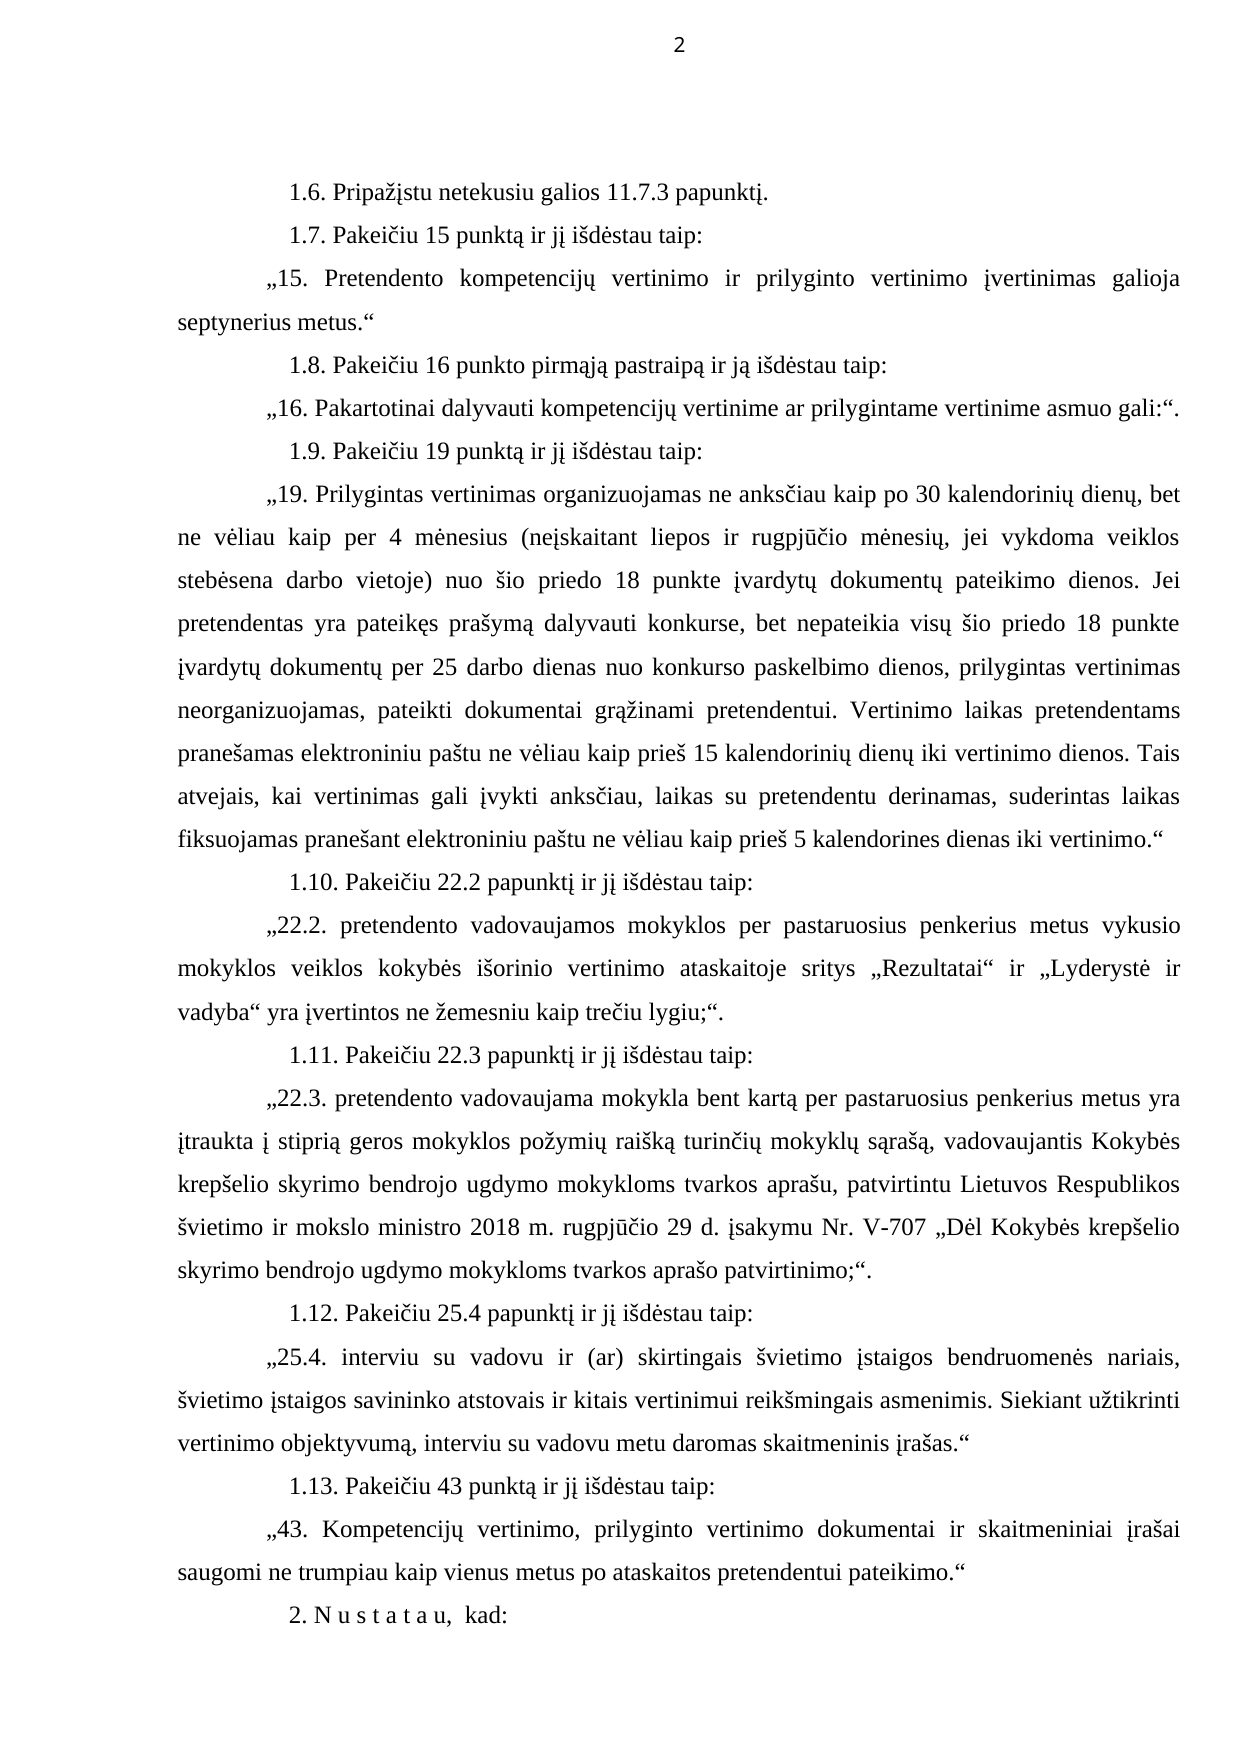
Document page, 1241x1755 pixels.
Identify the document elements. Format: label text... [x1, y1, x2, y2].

text 1.12. Pakeičiu 25.4 papunktį ir jį išdėstau taip: [288, 1298, 1181, 1327]
text 1.7. Pakeičiu 15 punktą ir jį išdėstau taip: [288, 220, 1181, 249]
text „16. Pakartotinai dalyvauti kompetencijų vertinime ar prilygintame vertinime asmuo gali:“. [177, 393, 1181, 422]
text 1.13. Pakeičiu 43 punktą ir jį išdėstau taip: [288, 1471, 1181, 1500]
text „43. Kompetencijų vertinimo, prilyginto vertinimo dokumentai ir skaitmeniniai įrašai saugomi ne trumpiau kaip vienus metus po ataskaitos pretendentui pateikimo.“ [177, 1514, 1181, 1586]
text „19. Prilygintas vertinimas organizuojamas ne anksčiau kaip po 30 kalendorinių dienų, bet ne vėliau kaip per 4 mėnesius (neįskaitant liepos ir rugpjūčio mėnesių, jei vykdoma veiklos stebėsena darbo vietoje) nuo šio priedo 18 punkte įvardytų dokumentų pateikimo dienos. Jei pretendentas yra pateikęs prašymą dalyvauti konkurse, bet nepateikia visų šio priedo 18 punkte įvardytų dokumentų per 25 darbo dienas nuo konkurso paskelbimo dienos, prilygintas vertinimas neorganizuojamas, pateikti dokumentai grąžinami pretendentui. Vertinimo laikas pretendentams pranešamas elektroniniu paštu ne vėliau kaip prieš 15 kalendorinių dienų iki vertinimo dienos. Tais atvejais, kai vertinimas gali įvykti anksčiau, laikas su pretendentu derinamas, suderintas laikas fiksuojamas pranešant elektroniniu paštu ne vėliau kaip prieš 5 kalendorines dienas iki vertinimo.“ [177, 479, 1181, 853]
text 1.8. Pakeičiu 16 punkto pirmąją pastraipą ir ją išdėstau taip: [288, 350, 1181, 378]
text „25.4. interviu su vadovu ir (ar) skirtingais švietimo įstaigos bendruomenės nariais, švietimo įstaigos savininko atstovais ir kitais vertinimui reikšmingais asmenimis. Siekiant užtikrinti vertinimo objektyvumą, interviu su vadovu metu daromas skaitmeninis įrašas.“ [177, 1342, 1181, 1457]
text „22.2. pretendento vadovaujamos mokyklos per pastaruosius penkerius metus vykusio mokyklos veiklos kokybės išorinio vertinimo ataskaitoje sritys „Rezultatai“ ir „Lyderystė ir vadyba“ yra įvertintos ne žemesniu kaip trečiu lygiu;“. [177, 910, 1181, 1025]
text „15. Pretendento kompetencijų vertinimo ir prilyginto vertinimo įvertinimas galioja septynerius metus.“ [177, 263, 1181, 335]
text „22.3. pretendento vadovaujama mokykla bent kartą per pastaruosius penkerius metus yra įtraukta į stiprią geros mokyklos požymių raišką turinčių mokyklų sąrašą, vadovaujantis Kokybės krepšelio skyrimo bendrojo ugdymo mokykloms tvarkos aprašu, patvirtintu Lietuvos Respublikos švietimo ir mokslo ministro 2018 m. rugpjūčio 29 d. įsakymu Nr. V-707 „Dėl Kokybės krepšelio skyrimo bendrojo ugdymo mokykloms tvarkos aprašo patvirtinimo;“. [177, 1083, 1181, 1284]
text 2. N u s t a t a u, kad: [288, 1600, 1181, 1629]
text 1.10. Pakeičiu 22.2 papunktį ir jį išdėstau taip: [288, 867, 1181, 896]
text 1.6. Pripažįstu netekusiu galios 11.7.3 papunktį. [288, 177, 1181, 206]
text 1.9. Pakeičiu 19 punktą ir jį išdėstau taip: [288, 436, 1181, 465]
text 1.11. Pakeičiu 22.3 papunktį ir jį išdėstau taip: [288, 1040, 1181, 1068]
